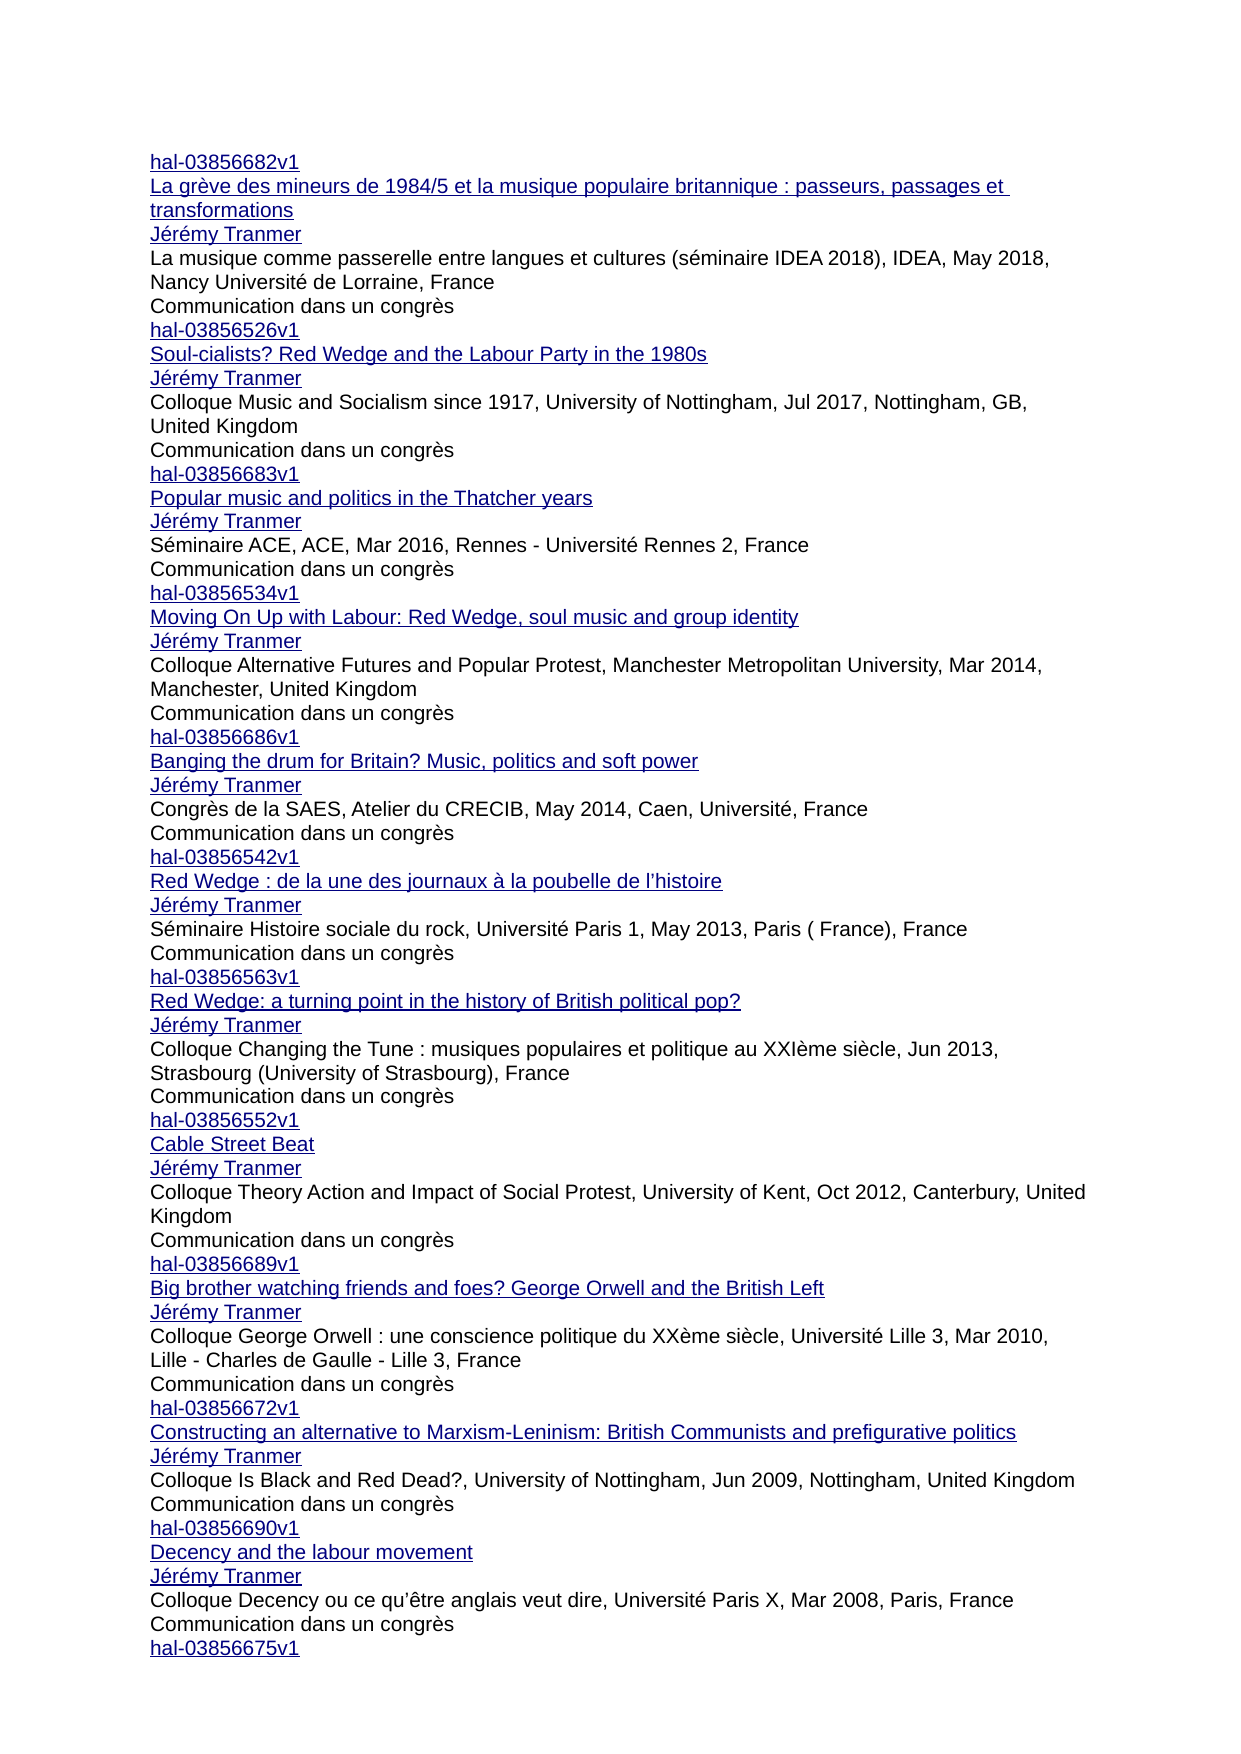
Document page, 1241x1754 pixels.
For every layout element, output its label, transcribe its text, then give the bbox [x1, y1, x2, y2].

table_cell Red Wedge: a turning point in the history of British political pop? Jérémy Tranmer Colloque Changing the Tune : musiques populaires et politique au XXIème siècle, Jun 2013, Strasbourg (University of Strasbourg), France Communication dans un congrès hal-03856552v1 [150, 989, 1090, 1132]
table_cell Cable Street Beat Jérémy Tranmer Colloque Theory Action and Impact of Social Protest, University of Kent, Oct 2012, Canterbury, United Kingdom Communication dans un congrès hal-03856689v1 [150, 1132, 1090, 1276]
table_cell hal-03856682v1 [150, 150, 1090, 174]
table_cell Red Wedge : de la une des journaux à la poubelle de l’histoire Jérémy Tranmer Séminaire Histoire sociale du rock, Université Paris 1, May 2013, Paris ( France), France Communication dans un congrès hal-03856563v1 [150, 869, 1090, 988]
table_cell Popular music and politics in the Thatcher years Jérémy Tranmer Séminaire ACE, ACE, Mar 2016, Rennes - Université Rennes 2, France Communication dans un congrès hal-03856534v1 [150, 485, 1090, 605]
table_cell Big brother watching friends and foes? George Orwell and the British Left Jérémy Tranmer Colloque George Orwell : une conscience politique du XXème siècle, Université Lille 3, Mar 2010, Lille - Charles de Gaulle - Lille 3, France Communication dans un congrès hal-03856672v1 [150, 1276, 1090, 1420]
table_cell Soul-cialists? Red Wedge and the Labour Party in the 1980s Jérémy Tranmer Colloque Music and Socialism since 1917, University of Nottingham, Jul 2017, Nottingham, GB, United Kingdom Communication dans un congrès hal-03856683v1 [150, 342, 1090, 485]
table_cell Decency and the labour movement Jérémy Tranmer Colloque Decency ou ce qu’être anglais veut dire, Université Paris X, Mar 2008, Paris, France Communication dans un congrès hal-03856675v1 [150, 1540, 1090, 1659]
table_cell Banging the drum for Britain? Music, politics and soft power Jérémy Tranmer Congrès de la SAES, Atelier du CRECIB, May 2014, Caen, Université, France Communication dans un congrès hal-03856542v1 [150, 749, 1090, 869]
table_cell La grève des mineurs de 1984/5 et la musique populaire britannique : passeurs, passages et transformations Jérémy Tranmer La musique comme passerelle entre langues et cultures (séminaire IDEA 2018), IDEA, May 2018, Nancy Université de Lorraine, France Communication dans un congrès hal-03856526v1 [150, 174, 1090, 342]
table_cell Constructing an alternative to Marxism-Leninism: British Communists and prefigurative politics Jérémy Tranmer Colloque Is Black and Red Dead?, University of Nottingham, Jun 2009, Nottingham, United Kingdom Communication dans un congrès hal-03856690v1 [150, 1420, 1090, 1539]
table_cell Moving On Up with Labour: Red Wedge, soul music and group identity Jérémy Tranmer Colloque Alternative Futures and Popular Protest, Manchester Metropolitan University, Mar 2014, Manchester, United Kingdom Communication dans un congrès hal-03856686v1 [150, 605, 1090, 749]
